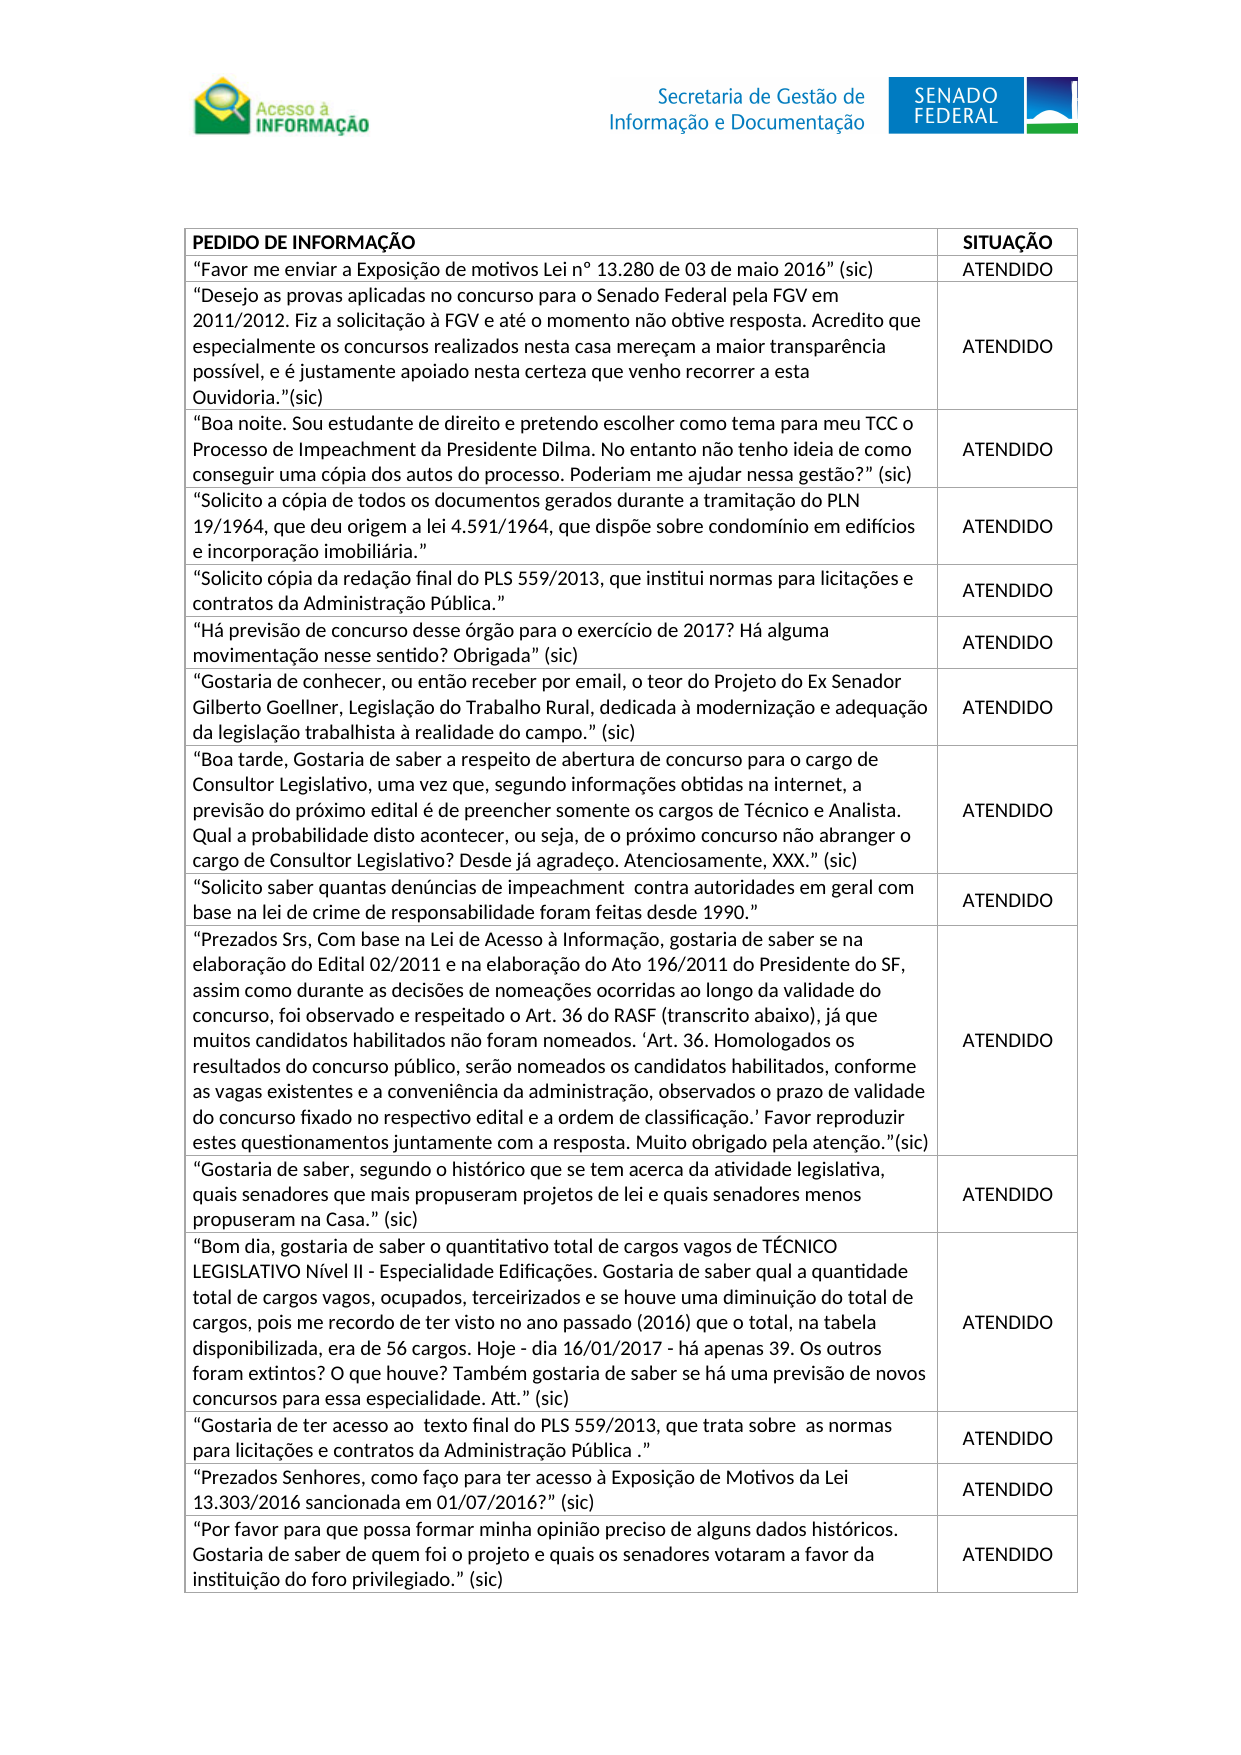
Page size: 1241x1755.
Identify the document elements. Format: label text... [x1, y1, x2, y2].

table_cell ATENDIDO [938, 1464, 1077, 1515]
table_cell “Boa noite. Sou estudante de direito e pretendo escolher como tema para meu TCC o Processo de Impeachment da Presidente Dilma. No entanto não tenho ideia de como conseguir uma cópia dos autos do processo. Poderiam me ajudar nessa gestão?” (sic) [186, 410, 937, 487]
table_cell ATENDIDO [938, 410, 1077, 487]
table_cell “Gostaria de conhecer, ou então receber por email, o teor do Projeto do Ex Senador Gilberto Goellner, Legislação do Trabalho Rural, dedicada à modernização e adequação da legislação trabalhista à realidade do campo.” (sic) [186, 669, 937, 745]
table_cell ATENDIDO [938, 1156, 1077, 1232]
table_cell “Solicito cópia da redação final do PLS 559/2013, que institui normas para licitações e contratos da Administração Pública.” [186, 565, 937, 616]
table_cell “Por favor para que possa formar minha opinião preciso de alguns dados históricos. Gostaria de saber de quem foi o projeto e quais os senadores votaram a favor da instituição do foro privilegiado.” (sic) [186, 1516, 937, 1592]
table_cell “Solicito a cópia de todos os documentos gerados durante a tramitação do PLN 19/1964, que deu origem a lei 4.591/1964, que dispõe sobre condomínio em edifícios e incorporação imobiliária.” [186, 488, 937, 564]
table_cell “Gostaria de saber, segundo o histórico que se tem acerca da atividade legislativa, quais senadores que mais propuseram projetos de lei e quais senadores menos propuseram na Casa.” (sic) [186, 1156, 937, 1232]
table_cell ATENDIDO [938, 256, 1077, 281]
table_cell ATENDIDO [938, 746, 1077, 873]
table_cell “Gostaria de ter acesso ao texto final do PLS 559/2013, que trata sobre as normas para licitações e contratos da Administração Pública .” [186, 1412, 937, 1463]
table_cell “Bom dia, gostaria de saber o quantitativo total de cargos vagos de TÉCNICO LEGISLATIVO Nível II - Especialidade Edificações. Gostaria de saber qual a quantidade total de cargos vagos, ocupados, terceirizados e se houve uma diminuição do total de cargos, pois me recordo de ter visto no ano passado (2016) que o total, na tabela disponibilizada, era de 56 cargos. Hoje - dia 16/01/2017 - há apenas 39. Os outros foram extintos? O que houve? Também gostaria de saber se há uma previsão de novos concursos para essa especialidade. Att.” (sic) [186, 1233, 937, 1411]
table_cell ATENDIDO [938, 874, 1077, 925]
table_cell “Prezados Srs, Com base na Lei de Acesso à Informação, gostaria de saber se na elaboração do Edital 02/2011 e na elaboração do Ato 196/2011 do Presidente do SF, assim como durante as decisões de nomeações ocorridas ao longo da validade do concurso, foi observado e respeitado o Art. 36 do RASF (transcrito abaixo), já que muitos candidatos habilitados não foram nomeados. ‘Art. 36. Homologados os resultados do concurso público, serão nomeados os candidatos habilitados, conforme as vagas existentes e a conveniência da administração, observados o prazo de validade do concurso fixado no respectivo edital e a ordem de classificação.’ Favor reproduzir estes questionamentos juntamente com a resposta. Muito obrigado pela atenção.”(sic) [186, 926, 937, 1155]
table_cell “Prezados Senhores, como faço para ter acesso à Exposição de Motivos da Lei 13.303/2016 sancionada em 01/07/2016?” (sic) [186, 1464, 937, 1515]
table_cell ATENDIDO [938, 1233, 1077, 1411]
table_cell ATENDIDO [938, 565, 1077, 616]
table_cell “Boa tarde, Gostaria de saber a respeito de abertura de concurso para o cargo de Consultor Legislativo, uma vez que, segundo informações obtidas na internet, a previsão do próximo edital é de preencher somente os cargos de Técnico e Analista. Qual a probabilidade disto acontecer, ou seja, de o próximo concurso não abranger o cargo de Consultor Legislativo? Desde já agradeço. Atenciosamente, XXX.” (sic) [186, 746, 937, 873]
table_header SITUAÇÃO [938, 229, 1077, 255]
table_cell ATENDIDO [938, 1412, 1077, 1463]
table_cell ATENDIDO [938, 282, 1077, 409]
table_cell “Favor me enviar a Exposição de motivos Lei nº 13.280 de 03 de maio 2016” (sic) [186, 256, 937, 281]
table_cell ATENDIDO [938, 669, 1077, 745]
table_cell ATENDIDO [938, 926, 1077, 1155]
table_header PEDIDO DE INFORMAÇÃO [186, 229, 937, 255]
table_cell ATENDIDO [938, 488, 1077, 564]
table_cell “Há previsão de concurso desse órgão para o exercício de 2017? Há alguma movimentação nesse sentido? Obrigada” (sic) [186, 617, 937, 668]
table_cell ATENDIDO [938, 1516, 1077, 1592]
table_cell “Solicito saber quantas denúncias de impeachment contra autoridades em geral com base na lei de crime de responsabilidade foram feitas desde 1990.” [186, 874, 937, 925]
table_cell “Desejo as provas aplicadas no concurso para o Senado Federal pela FGV em 2011/2012. Fiz a solicitação à FGV e até o momento não obtive resposta. Acredito que especialmente os concursos realizados nesta casa mereçam a maior transparência possível, e é justamente apoiado nesta certeza que venho recorrer a esta Ouvidoria.”(sic) [186, 282, 937, 409]
table_cell ATENDIDO [938, 617, 1077, 668]
